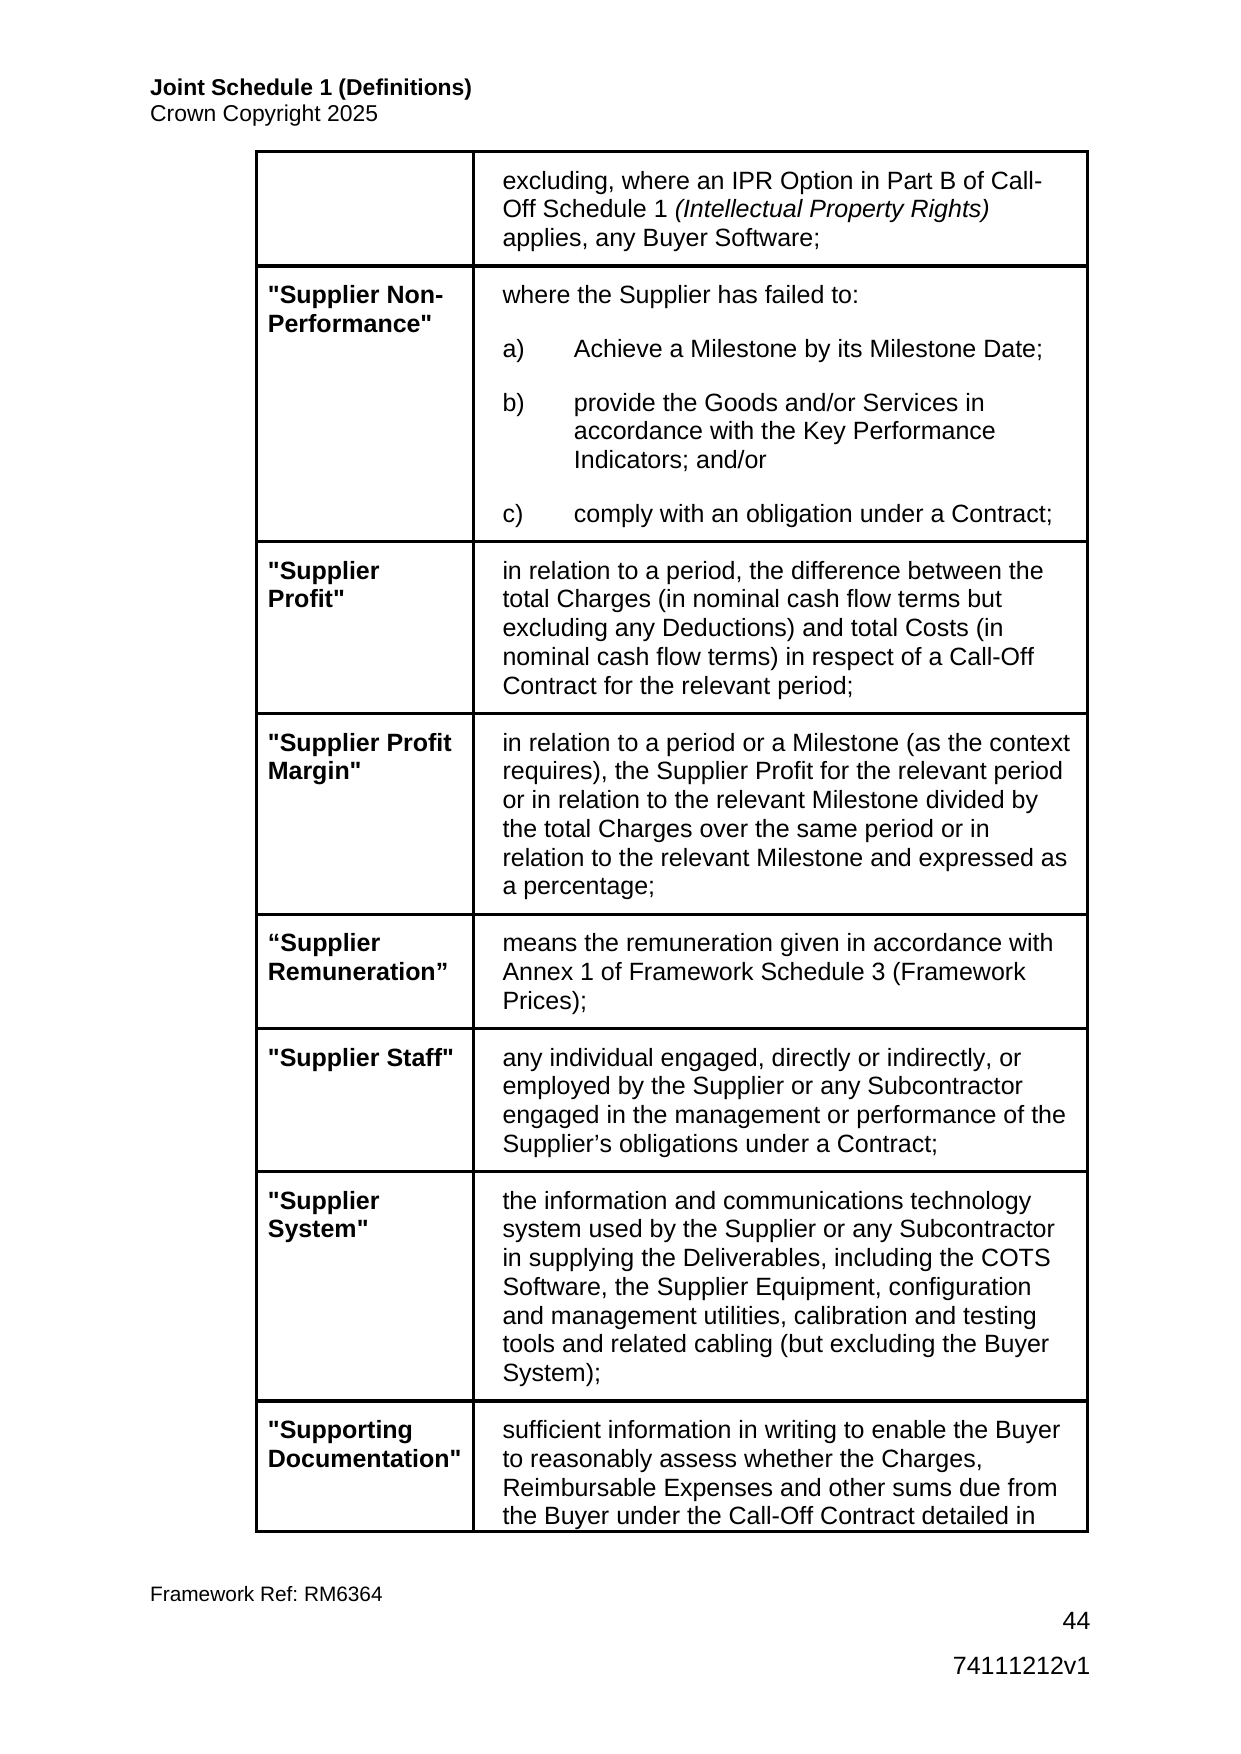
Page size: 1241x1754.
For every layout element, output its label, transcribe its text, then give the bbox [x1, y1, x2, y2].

table_cell "Supplier Staff" [258, 1030, 472, 1170]
table_cell "Supplier System" [258, 1173, 472, 1399]
table_cell "Supporting Documentation" [258, 1403, 472, 1530]
table_cell "Supplier Profit Margin" [258, 715, 472, 912]
table_cell excluding, where an IPR Option in Part B of Call-Off Schedule 1 (Intellectual Property Rights) applies, any Buyer Software; [475, 153, 1086, 264]
table_cell "Supplier Non-Performance" [258, 268, 472, 540]
table_cell [258, 153, 472, 264]
table_cell the information and communications technology system used by the Supplier or any Subcontractor in supplying the Deliverables, including the COTS Software, the Supplier Equipment, configuration and management utilities, calibration and testing tools and related cabling (but excluding the Buyer System); [475, 1173, 1086, 1399]
table_cell any individual engaged, directly or indirectly, or employed by the Supplier or any Subcontractor engaged in the management or performance of the Supplier’s obligations under a Contract; [475, 1030, 1086, 1170]
table_cell means the remuneration given in accordance with Annex 1 of Framework Schedule 3 (Framework Prices); [475, 916, 1086, 1027]
table_cell in relation to a period or a Milestone (as the context requires), the Supplier Profit for the relevant period or in relation to the relevant Milestone divided by the total Charges over the same period or in relation to the relevant Milestone and expressed as a percentage; [475, 715, 1086, 912]
table_cell "Supplier Profit" [258, 543, 472, 712]
table_cell sufficient information in writing to enable the Buyer to reasonably assess whether the Charges, Reimbursable Expenses and other sums due from the Buyer under the Call-Off Contract detailed in [475, 1403, 1086, 1530]
table_cell where the Supplier has failed to: Achieve a Milestone by its Milestone Date; provide the Goods and/or Services in accordance with the Key Performance Indicators; and/or comply with an obligation under a Contract; [475, 268, 1086, 540]
table_cell “Supplier Remuneration” [258, 916, 472, 1027]
table_cell in relation to a period, the difference between the total Charges (in nominal cash flow terms but excluding any Deductions) and total Costs (in nominal cash flow terms) in respect of a Call-Off Contract for the relevant period; [475, 543, 1086, 712]
